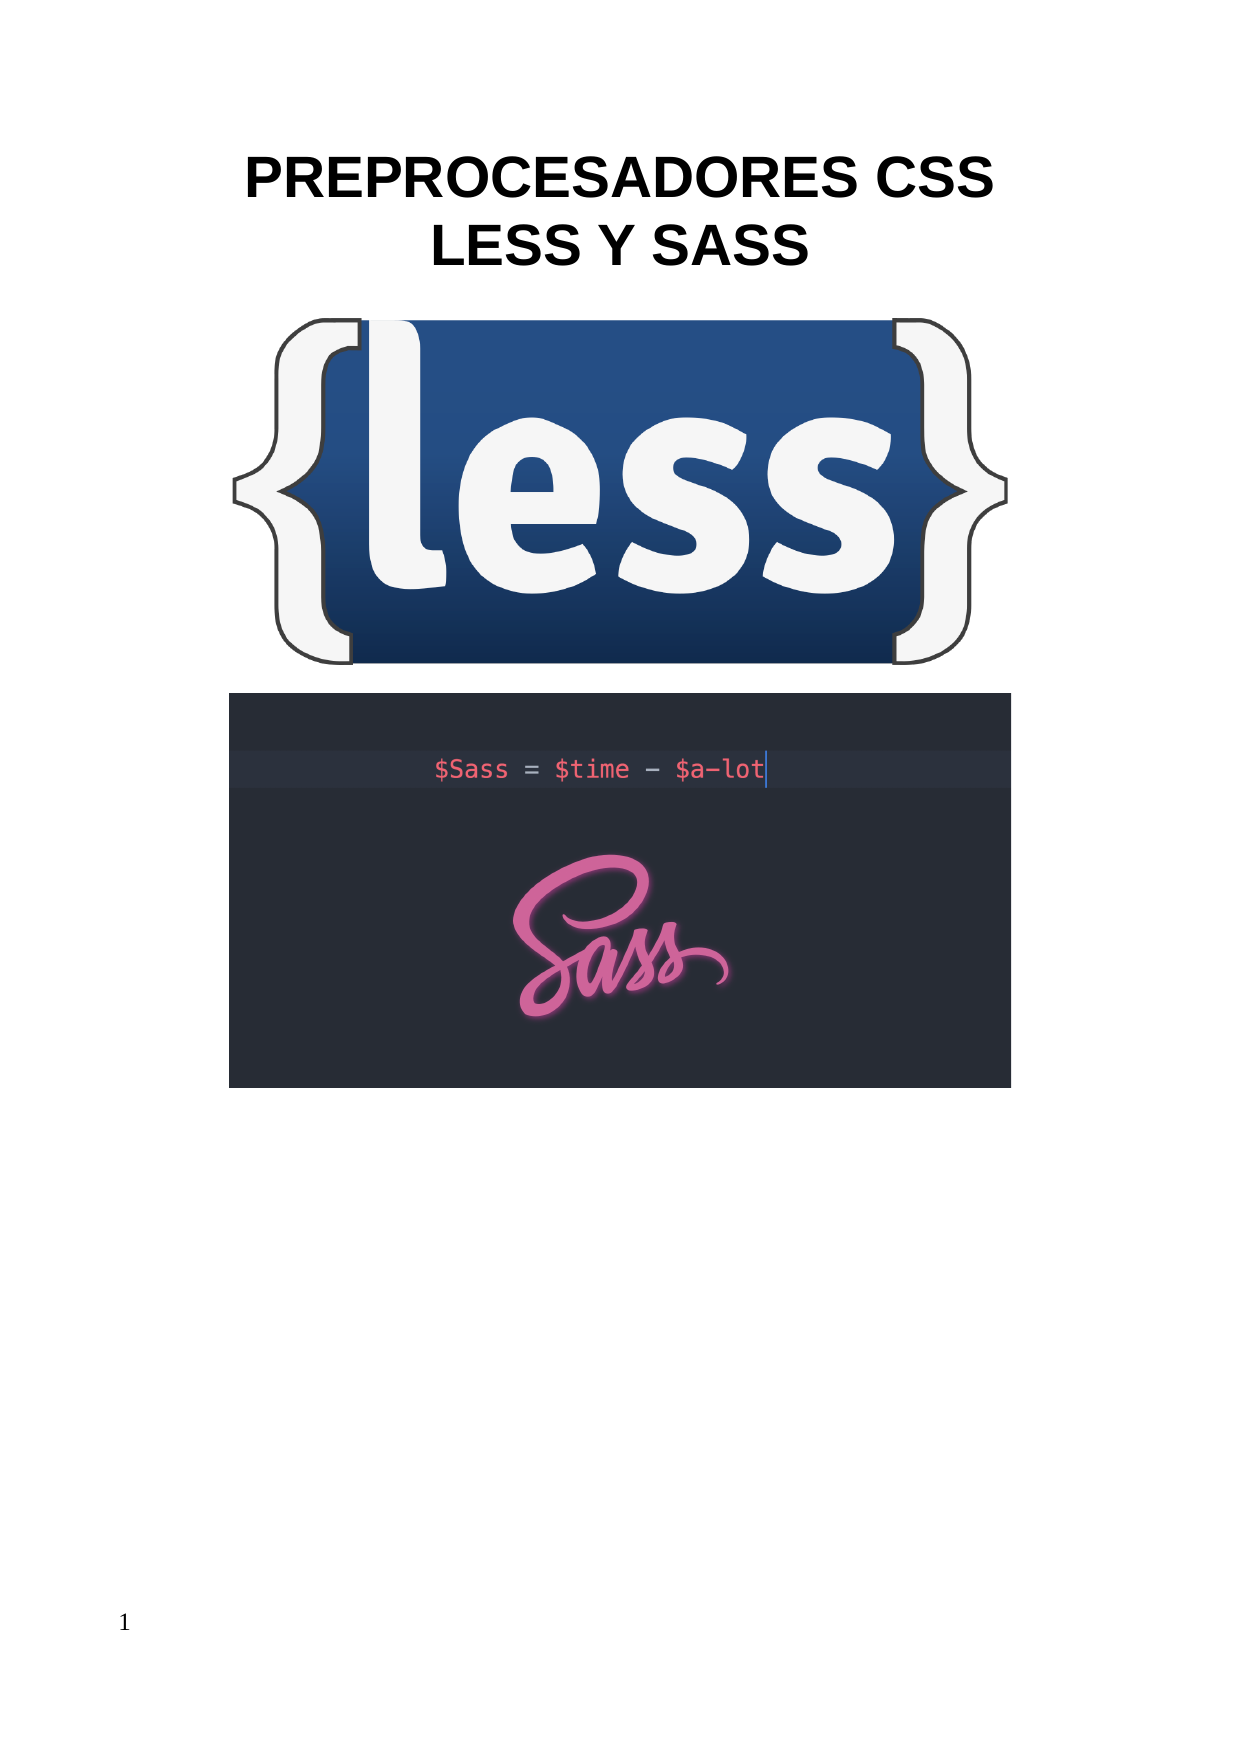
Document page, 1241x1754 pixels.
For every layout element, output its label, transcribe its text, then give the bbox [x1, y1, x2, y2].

picture [229, 693, 1012, 1088]
title PREPROCESADORES CSS LESS Y SASS [118, 143, 1122, 277]
picture [232, 318, 1008, 665]
